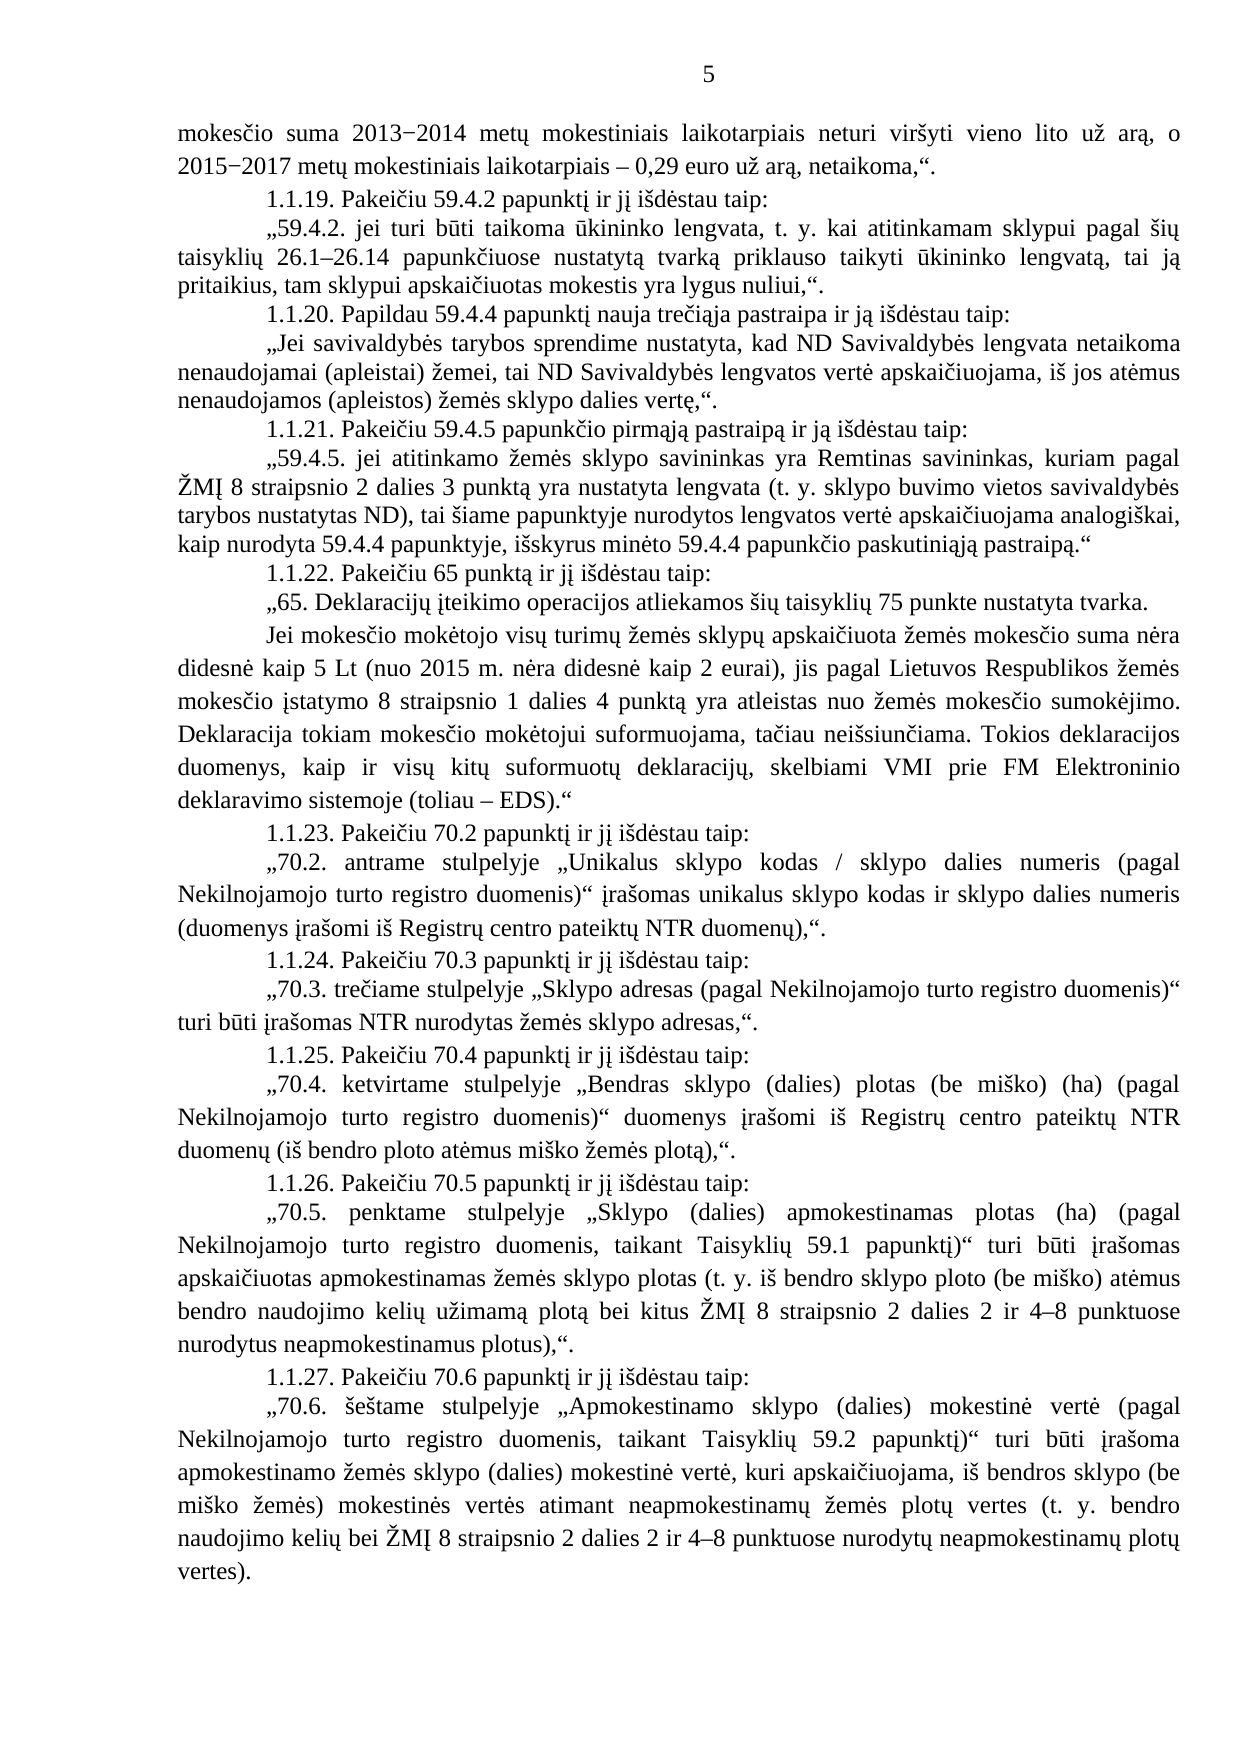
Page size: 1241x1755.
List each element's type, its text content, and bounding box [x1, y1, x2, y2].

text „70.3. trečiame stulpelyje „Sklypo adresas (pagal Nekilnojamojo turto registro duomenis)“ turi būti įrašomas NTR nurodytas žemės sklypo adresas,“. [177, 974, 1181, 1036]
text 1.1.19. Pakeičiu 59.4.2 papunktį ir jį išdėstau taip: [177, 184, 1181, 213]
text 1.1.24. Pakeičiu 70.3 papunktį ir jį išdėstau taip: [177, 946, 1181, 974]
text 1.1.20. Papildau 59.4.4 papunktį nauja trečiąja pastraipa ir ją išdėstau taip: [177, 299, 1181, 328]
text „Jei savivaldybės tarybos sprendime nustatyta, kad ND Savivaldybės lengvata netaikoma nenaudojamai (apleistai) žemei, tai ND Savivaldybės lengvatos vertė apskaičiuojama, iš jos atėmus nenaudojamos (apleistos) žemės sklypo dalies vertę,“. [177, 328, 1181, 414]
text 1.1.26. Pakeičiu 70.5 papunktį ir jį išdėstau taip: [177, 1168, 1181, 1197]
text 1.1.23. Pakeičiu 70.2 papunktį ir jį išdėstau taip: [177, 818, 1181, 847]
text „59.4.2. jei turi būti taikoma ūkininko lengvata, t. y. kai atitinkamam sklypui pagal šių taisyklių 26.1–26.14 papunkčiuose nustatytą tvarką priklauso taikyti ūkininko lengvatą, tai ją pritaikius, tam sklypui apskaičiuotas mokestis yra lygus nuliui,“. [177, 213, 1181, 299]
text 1.1.27. Pakeičiu 70.6 papunktį ir jį išdėstau taip: [177, 1362, 1181, 1391]
text „59.4.5. jei atitinkamo žemės sklypo savininkas yra Remtinas savininkas, kuriam pagal ŽMĮ 8 straipsnio 2 dalies 3 punktą yra nustatyta lengvata (t. y. sklypo buvimo vietos savivaldybės tarybos nustatytas ND), tai šiame papunktyje nurodytos lengvatos vertė apskaičiuojama analogiškai, kaip nurodyta 59.4.4 papunktyje, išskyrus minėto 59.4.4 papunkčio paskutiniąją pastraipą.“ [177, 443, 1181, 558]
text „65. Deklaracijų įteikimo operacijos atliekamos šių taisyklių 75 punkte nustatyta tvarka. [177, 587, 1181, 615]
text „70.4. ketvirtame stulpelyje „Bendras sklypo (dalies) plotas (be miško) (ha) (pagal Nekilnojamojo turto registro duomenis)“ duomenys įrašomi iš Registrų centro pateiktų NTR duomenų (iš bendro ploto atėmus miško žemės plotą),“. [177, 1069, 1181, 1164]
text 1.1.25. Pakeičiu 70.4 papunktį ir jį išdėstau taip: [177, 1040, 1181, 1069]
text 1.1.22. Pakeičiu 65 punktą ir jį išdėstau taip: [177, 558, 1181, 587]
text „70.2. antrame stulpelyje „Unikalus sklypo kodas / sklypo dalies numeris (pagal Nekilnojamojo turto registro duomenis)“ įrašomas unikalus sklypo kodas ir sklypo dalies numeris (duomenys įrašomi iš Registrų centro pateiktų NTR duomenų),“. [177, 847, 1181, 941]
text mokesčio suma 2013−2014 metų mokestiniais laikotarpiais neturi viršyti vieno lito už arą, o 2015−2017 metų mokestiniais laikotarpiais – 0,29 euro už arą, netaikoma,“. [177, 118, 1181, 180]
text 1.1.21. Pakeičiu 59.4.5 papunkčio pirmąją pastraipą ir ją išdėstau taip: [177, 414, 1181, 443]
text „70.6. šeštame stulpelyje „Apmokestinamo sklypo (dalies) mokestinė vertė (pagal Nekilnojamojo turto registro duomenis, taikant Taisyklių 59.2 papunktį)“ turi būti įrašoma apmokestinamo žemės sklypo (dalies) mokestinė vertė, kuri apskaičiuojama, iš bendros sklypo (be miško žemės) mokestinės vertės atimant neapmokestinamų žemės plotų vertes (t. y. bendro naudojimo kelių bei ŽMĮ 8 straipsnio 2 dalies 2 ir 4–8 punktuose nurodytų neapmokestinamų plotų vertes). [177, 1391, 1181, 1585]
text Jei mokesčio mokėtojo visų turimų žemės sklypų apskaičiuota žemės mokesčio suma nėra didesnė kaip 5 Lt (nuo 2015 m. nėra didesnė kaip 2 eurai), jis pagal Lietuvos Respublikos žemės mokesčio įstatymo 8 straipsnio 1 dalies 4 punktą yra atleistas nuo žemės mokesčio sumokėjimo. Deklaracija tokiam mokesčio mokėtojui suformuojama, tačiau neišsiunčiama. Tokios deklaracijos duomenys, kaip ir visų kitų suformuotų deklaracijų, skelbiami VMI prie FM Elektroninio deklaravimo sistemoje (toliau – EDS).“ [177, 620, 1181, 813]
text „70.5. penktame stulpelyje „Sklypo (dalies) apmokestinamas plotas (ha) (pagal Nekilnojamojo turto registro duomenis, taikant Taisyklių 59.1 papunktį)“ turi būti įrašomas apskaičiuotas apmokestinamas žemės sklypo plotas (t. y. iš bendro sklypo ploto (be miško) atėmus bendro naudojimo kelių užimamą plotą bei kitus ŽMĮ 8 straipsnio 2 dalies 2 ir 4–8 punktuose nurodytus neapmokestinamus plotus),“. [177, 1197, 1181, 1358]
